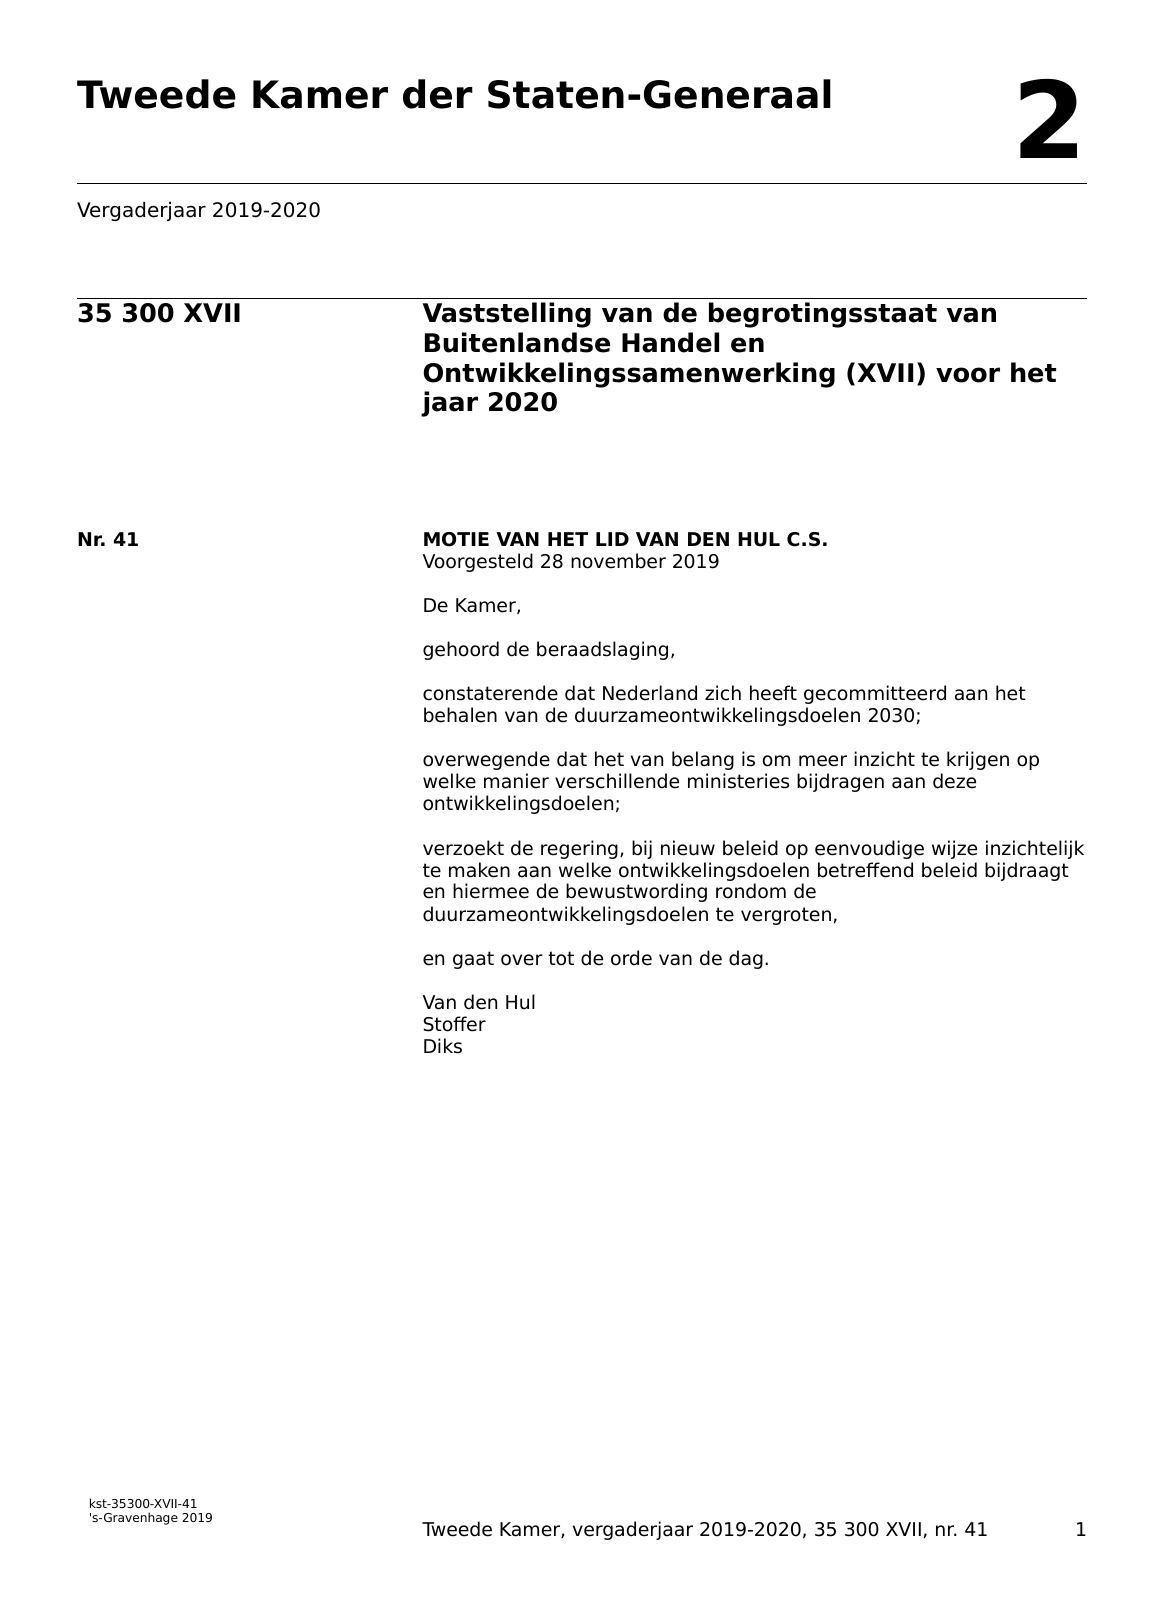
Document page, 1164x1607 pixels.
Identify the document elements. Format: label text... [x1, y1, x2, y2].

table_header Tweede Kamer der Staten-Generaal [77, 59, 886, 183]
text verzoekt de regering, bij nieuw beleid op eenvoudige wijze inzichtelijk te maken aan welke ontwikkelingsdoelen betreffend beleid bijdraagt en hiermee de bewustwording rondom de duurzameontwikkelingsdoelen te vergroten, [422, 837, 1087, 925]
table_header 2 [886, 59, 1087, 183]
text Stoffer [422, 1014, 1087, 1036]
text overwegende dat het van belang is om meer inzicht te krijgen op welke manier verschillende ministeries bijdragen aan deze ontwikkelingsdoelen; [422, 749, 1087, 815]
subtitle Nr. 41 MOTIE VAN HET LID VAN DEN HUL C.S. [77, 529, 1087, 551]
text Diks [422, 1036, 1087, 1058]
text De Kamer, [422, 595, 1087, 617]
text kst-35300-XVII-41 [88, 1497, 323, 1511]
text Van den Hul [422, 992, 1087, 1014]
subtitle 35 300 XVII Vaststelling van de begrotingsstaat van Buitenlandse Handel en Ontwikkelingssamenwerking (XVII) voor het jaar 2020 [77, 299, 1087, 418]
text gehoord de beraadslaging, [422, 639, 1087, 661]
text constaterende dat Nederland zich heeft gecommitteerd aan het behalen van de duurzameontwikkelingsdoelen 2030; [422, 683, 1087, 727]
text 's-Gravenhage 2019 [88, 1511, 323, 1525]
text Voorgesteld 28 november 2019 [422, 551, 1087, 573]
table_cell Vergaderjaar 2019-2020 [77, 184, 1087, 298]
text en gaat over tot de orde van de dag. [422, 948, 1087, 969]
